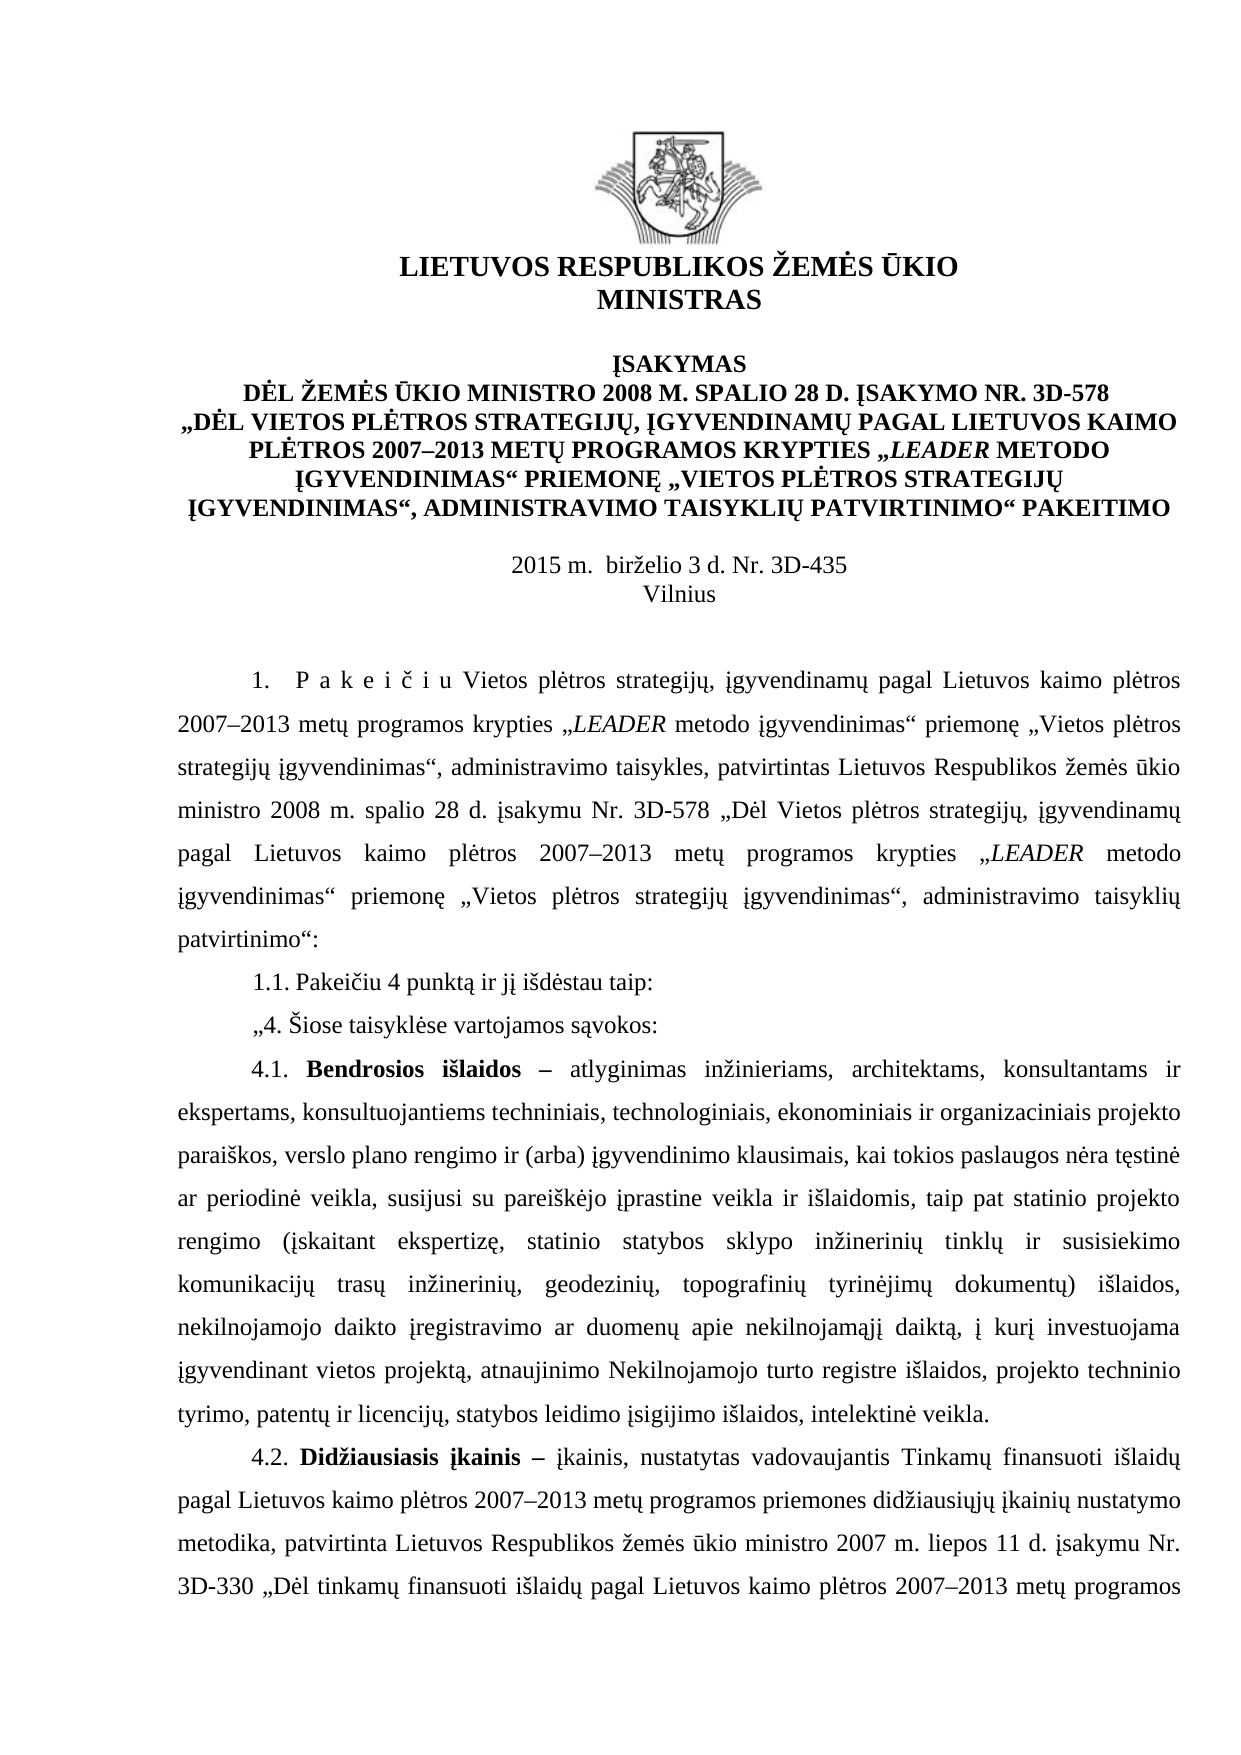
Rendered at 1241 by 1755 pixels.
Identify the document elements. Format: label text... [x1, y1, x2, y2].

text LIETUVOS RESPUBLIKOS ŽEMĖS ŪKIO [177, 249, 1181, 282]
text Vilnius [177, 579, 1181, 608]
text 4.1. Bendrosios išlaidos – atlyginimas inžinieriams, architektams, konsultantams ir ekspertams, konsultuojantiems techniniais, technologiniais, ekonominiais ir organizaciniais projekto paraiškos, verslo plano rengimo ir (arba) įgyvendinimo klausimais, kai tokios paslaugos nėra tęstinė ar periodinė veikla, susijusi su pareiškėjo įprastine veikla ir išlaidomis, taip pat statinio projekto rengimo (įskaitant ekspertizę, statinio statybos sklypo inžinerinių tinklų ir susisiekimo komunikacijų trasų inžinerinių, geodezinių, topografinių tyrinėjimų dokumentų) išlaidos, nekilnojamojo daikto įregistravimo ar duomenų apie nekilnojamąjį daiktą, į kurį investuojama įgyvendinant vietos projektą, atnaujinimo Nekilnojamojo turto registre išlaidos, projekto techninio tyrimo, patentų ir licencijų, statybos leidimo įsigijimo išlaidos, intelektinė veikla. [177, 1054, 1181, 1427]
text „DĖL VIETOS PLĖTROS STRATEGIJŲ, ĮGYVENDINAMŲ PAGAL LIETUVOS KAIMO PLĖTROS 2007–2013 METŲ PROGRAMOS KRYPTIES „LEADER METODO ĮGYVENDINIMAS“ PRIEMONĘ „VIETOS PLĖTROS STRATEGIJŲ ĮGYVENDINIMAS“, ADMINISTRAVIMO TAISYKLIŲ PATVIRTINIMO“ PAKEITIMO [177, 407, 1181, 522]
text ĮSAKYMAS [177, 349, 1181, 378]
text 4.2. Didžiausiasis įkainis – įkainis, nustatytas vadovaujantis Tinkamų finansuoti išlaidų pagal Lietuvos kaimo plėtros 2007–2013 metų programos priemones didžiausiųjų įkainių nustatymo metodika, patvirtinta Lietuvos Respublikos žemės ūkio ministro 2007 m. liepos 11 d. įsakymu Nr. 3D-330 „Dėl tinkamų finansuoti išlaidų pagal Lietuvos kaimo plėtros 2007–2013 metų programos [177, 1442, 1181, 1600]
text 1. P a k e i č i u Vietos plėtros strategijų, įgyvendinamų pagal Lietuvos kaimo plėtros 2007–2013 metų programos krypties „LEADER metodo įgyvendinimas“ priemonę „Vietos plėtros strategijų įgyvendinimas“, administravimo taisykles, patvirtintas Lietuvos Respublikos žemės ūkio ministro 2008 m. spalio 28 d. įsakymu Nr. 3D-578 „Dėl Vietos plėtros strategijų, įgyvendinamų pagal Lietuvos kaimo plėtros 2007–2013 metų programos krypties „LEADER metodo įgyvendinimas“ priemonę „Vietos plėtros strategijų įgyvendinimas“, administravimo taisyklių patvirtinimo“: [177, 666, 1181, 953]
text 1.1. Pakeičiu 4 punktą ir jį išdėstau taip: [252, 967, 1181, 996]
text 2015 m. birželio 3 d. Nr. 3D-435 [177, 551, 1181, 579]
text MINISTRAS [177, 282, 1181, 316]
text DĖL ŽEMĖS ŪKIO MINISTRO 2008 M. SPALIO 28 D. ĮSAKYMO NR. 3D-578 [177, 378, 1181, 407]
text „4. Šiose taisyklėse vartojamos sąvokos: [177, 1011, 1181, 1039]
